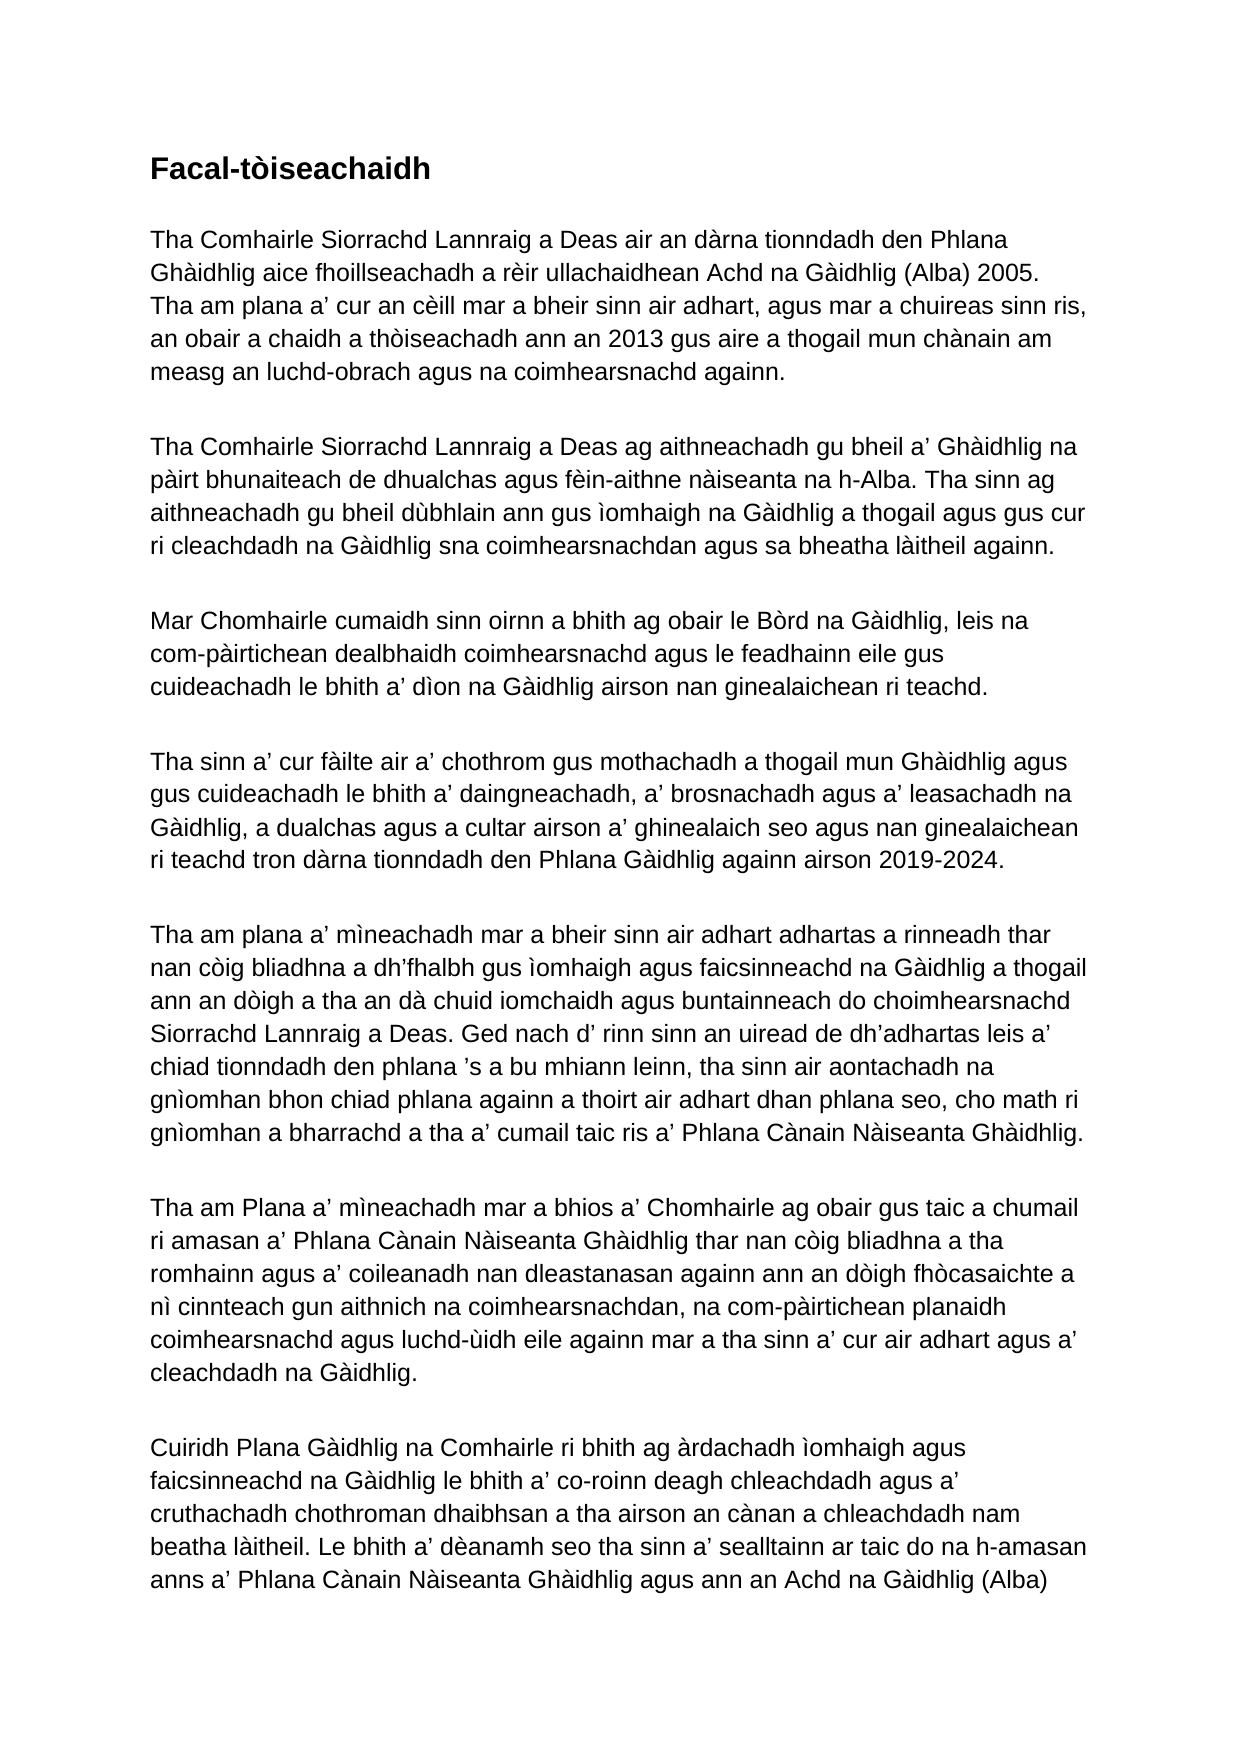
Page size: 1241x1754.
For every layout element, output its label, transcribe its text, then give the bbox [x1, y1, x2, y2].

text Tha sinn a’ cur fàilte air a’ chothrom gus mothachadh a thogail mun Ghàidhlig agus gus cuideachadh le bhith a’ daingneachadh, a’ brosnachadh agus a’ leasachadh na Gàidhlig, a dualchas agus a cultar airson a’ ghinealaich seo agus nan ginealaichean ri teachd tron dàrna tionndadh den Phlana Gàidhlig againn airson 2019-2024. [150, 746, 1090, 874]
subtitle Facal-tòiseachaidh [150, 150, 1090, 186]
text Tha am Plana a’ mìneachadh mar a bhios a’ Chomhairle ag obair gus taic a chumail ri amasan a’ Phlana Cànain Nàiseanta Ghàidhlig thar nan còig bliadhna a tha romhainn agus a’ coileanadh nan dleastanasan againn ann an dòigh fhòcasaichte a nì cinnteach gun aithnich na coimhearsnachdan, na com-pàirtichean planaidh coimhearsnachd agus luchd-ùidh eile againn mar a tha sinn a’ cur air adhart agus a’ cleachdadh na Gàidhlig. [150, 1193, 1090, 1387]
text Mar Chomhairle cumaidh sinn oirnn a bhith ag obair le Bòrd na Gàidhlig, leis na com-pàirtichean dealbhaidh coimhearsnachd agus le feadhainn eile gus cuideachadh le bhith a’ dìon na Gàidhlig airson nan ginealaichean ri teachd. [150, 606, 1090, 701]
text Tha am plana a’ mìneachadh mar a bheir sinn air adhart adhartas a rinneadh thar nan còig bliadhna a dh’fhalbh gus ìomhaigh agus faicsinneachd na Gàidhlig a thogail ann an dòigh a tha an dà chuid iomchaidh agus buntainneach do choimhearsnachd Siorrachd Lannraig a Deas. Ged nach d’ rinn sinn an uiread de dh’adhartas leis a’ chiad tionndadh den phlana ’s a bu mhiann leinn, tha sinn air aontachadh na gnìomhan bhon chiad phlana againn a thoirt air adhart dhan phlana seo, cho math ri gnìomhan a bharrachd a tha a’ cumail taic ris a’ Phlana Cànain Nàiseanta Ghàidhlig. [150, 920, 1090, 1147]
text Tha Comhairle Siorrachd Lannraig a Deas ag aithneachadh gu bheil a’ Ghàidhlig na pàirt bhunaiteach de dhualchas agus fèin-aithne nàiseanta na h-Alba. Tha sinn ag aithneachadh gu bheil dùbhlain ann gus ìomhaigh na Gàidhlig a thogail agus gus cur ri cleachdadh na Gàidhlig sna coimhearsnachdan agus sa bheatha làitheil againn. [150, 432, 1090, 560]
text Cuiridh Plana Gàidhlig na Comhairle ri bhith ag àrdachadh ìomhaigh agus faicsinneachd na Gàidhlig le bhith a’ co-roinn deagh chleachdadh agus a’ cruthachadh chothroman dhaibhsan a tha airson an cànan a chleachdadh nam beatha làitheil. Le bhith a’ dèanamh seo tha sinn a’ sealltainn ar taic do na h-amasan anns a’ Phlana Cànain Nàiseanta Ghàidhlig agus ann an Achd na Gàidhlig (Alba) [150, 1433, 1090, 1594]
text Tha Comhairle Siorrachd Lannraig a Deas air an dàrna tionndadh den Phlana Ghàidhlig aice fhoillseachadh a rèir ullachaidhean Achd na Gàidhlig (Alba) 2005. Tha am plana a’ cur an cèill mar a bheir sinn air adhart, agus mar a chuireas sinn ris, an obair a chaidh a thòiseachadh ann an 2013 gus aire a thogail mun chànain am measg an luchd-obrach agus na coimhearsnachd againn. [150, 225, 1090, 386]
